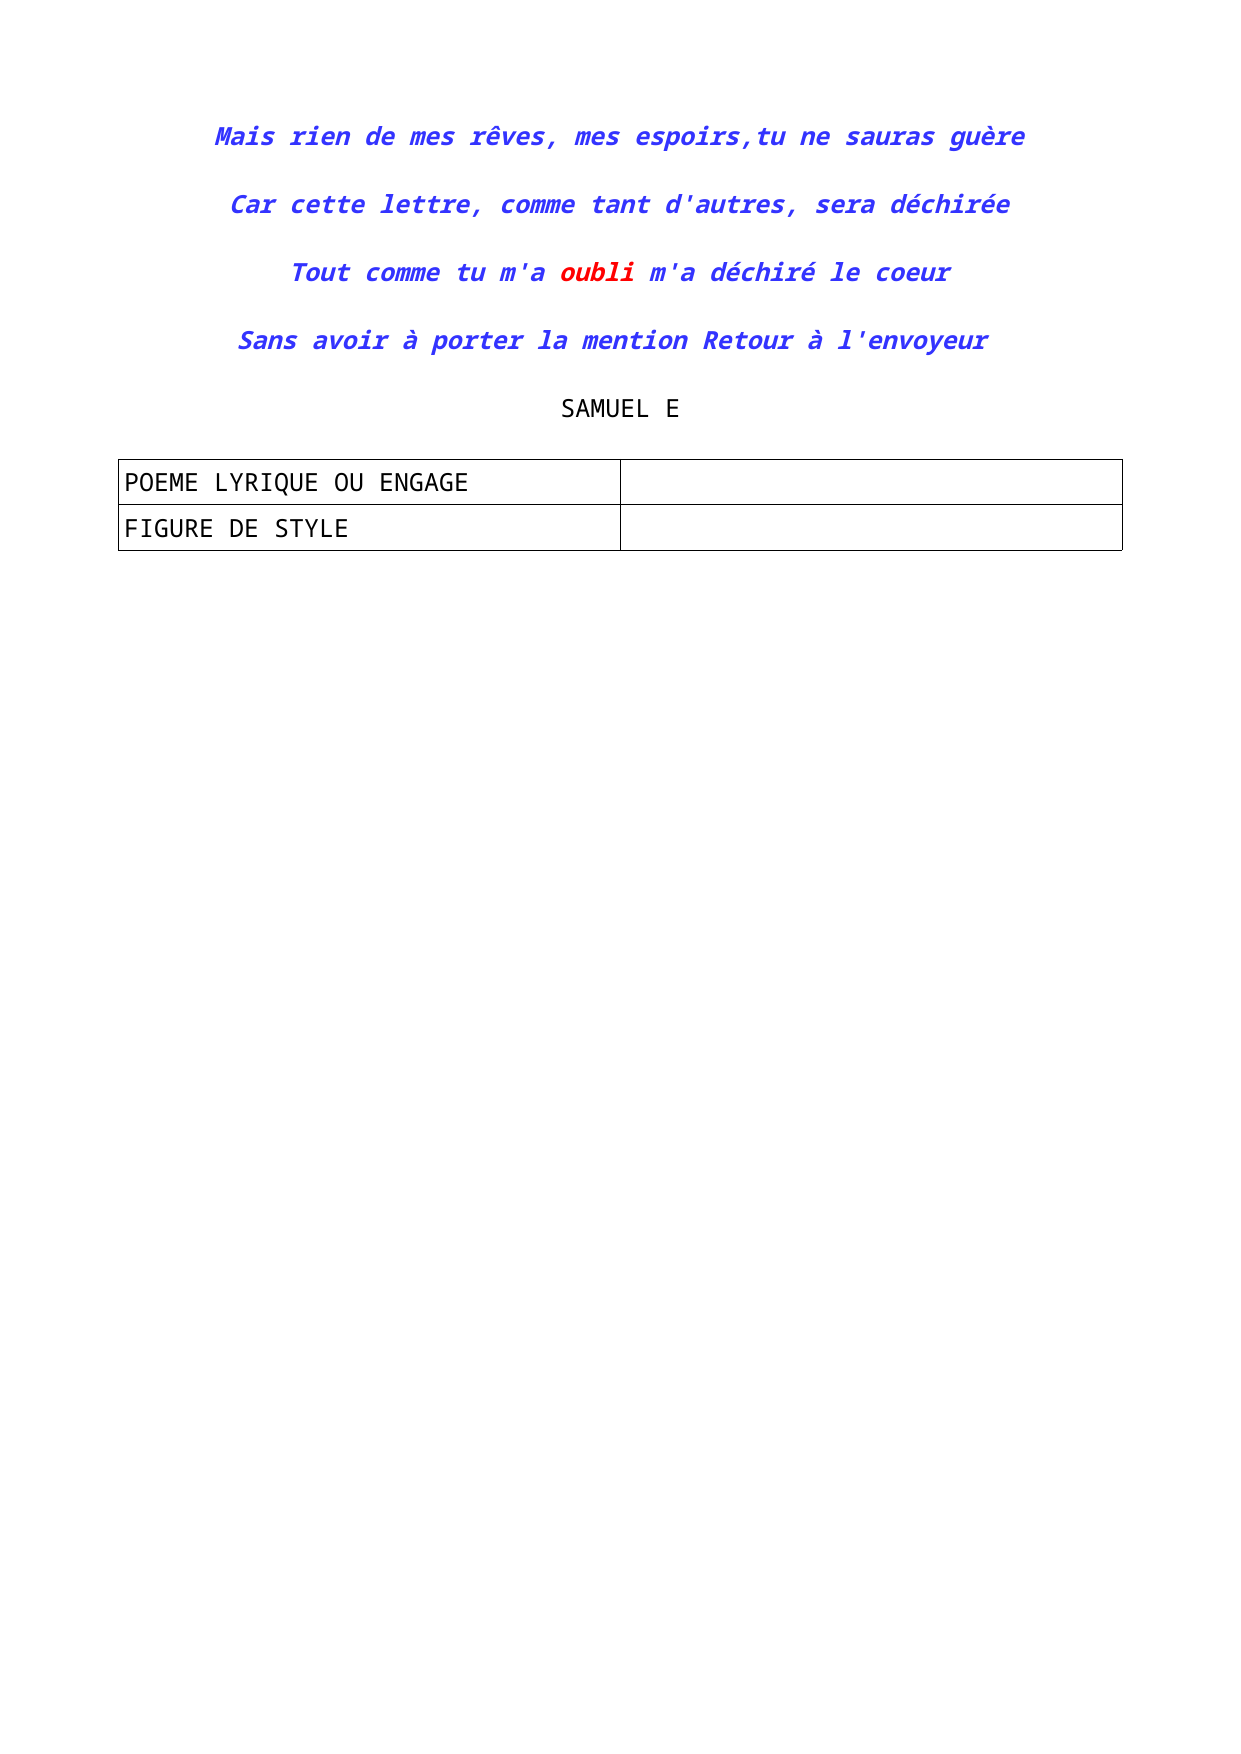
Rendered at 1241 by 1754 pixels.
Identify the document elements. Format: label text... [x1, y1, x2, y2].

text Mais rien de mes rêves, mes espoirs,tu ne sauras guère [118, 118, 1122, 152]
text Sans avoir à porter la mention Retour à l'envoyeur [118, 288, 1122, 391]
table_header POEME LYRIQUE OU ENGAGE [119, 460, 620, 504]
text Car cette lettre, comme tant d'autres, sera déchirée [118, 152, 1122, 220]
table_header [621, 460, 1122, 504]
table_cell [621, 505, 1122, 550]
text SAMUEL E [118, 391, 1122, 425]
table_cell FIGURE DE STYLE [119, 505, 620, 550]
text Tout comme tu m'a oubli m'a déchiré le coeur [118, 220, 1122, 288]
